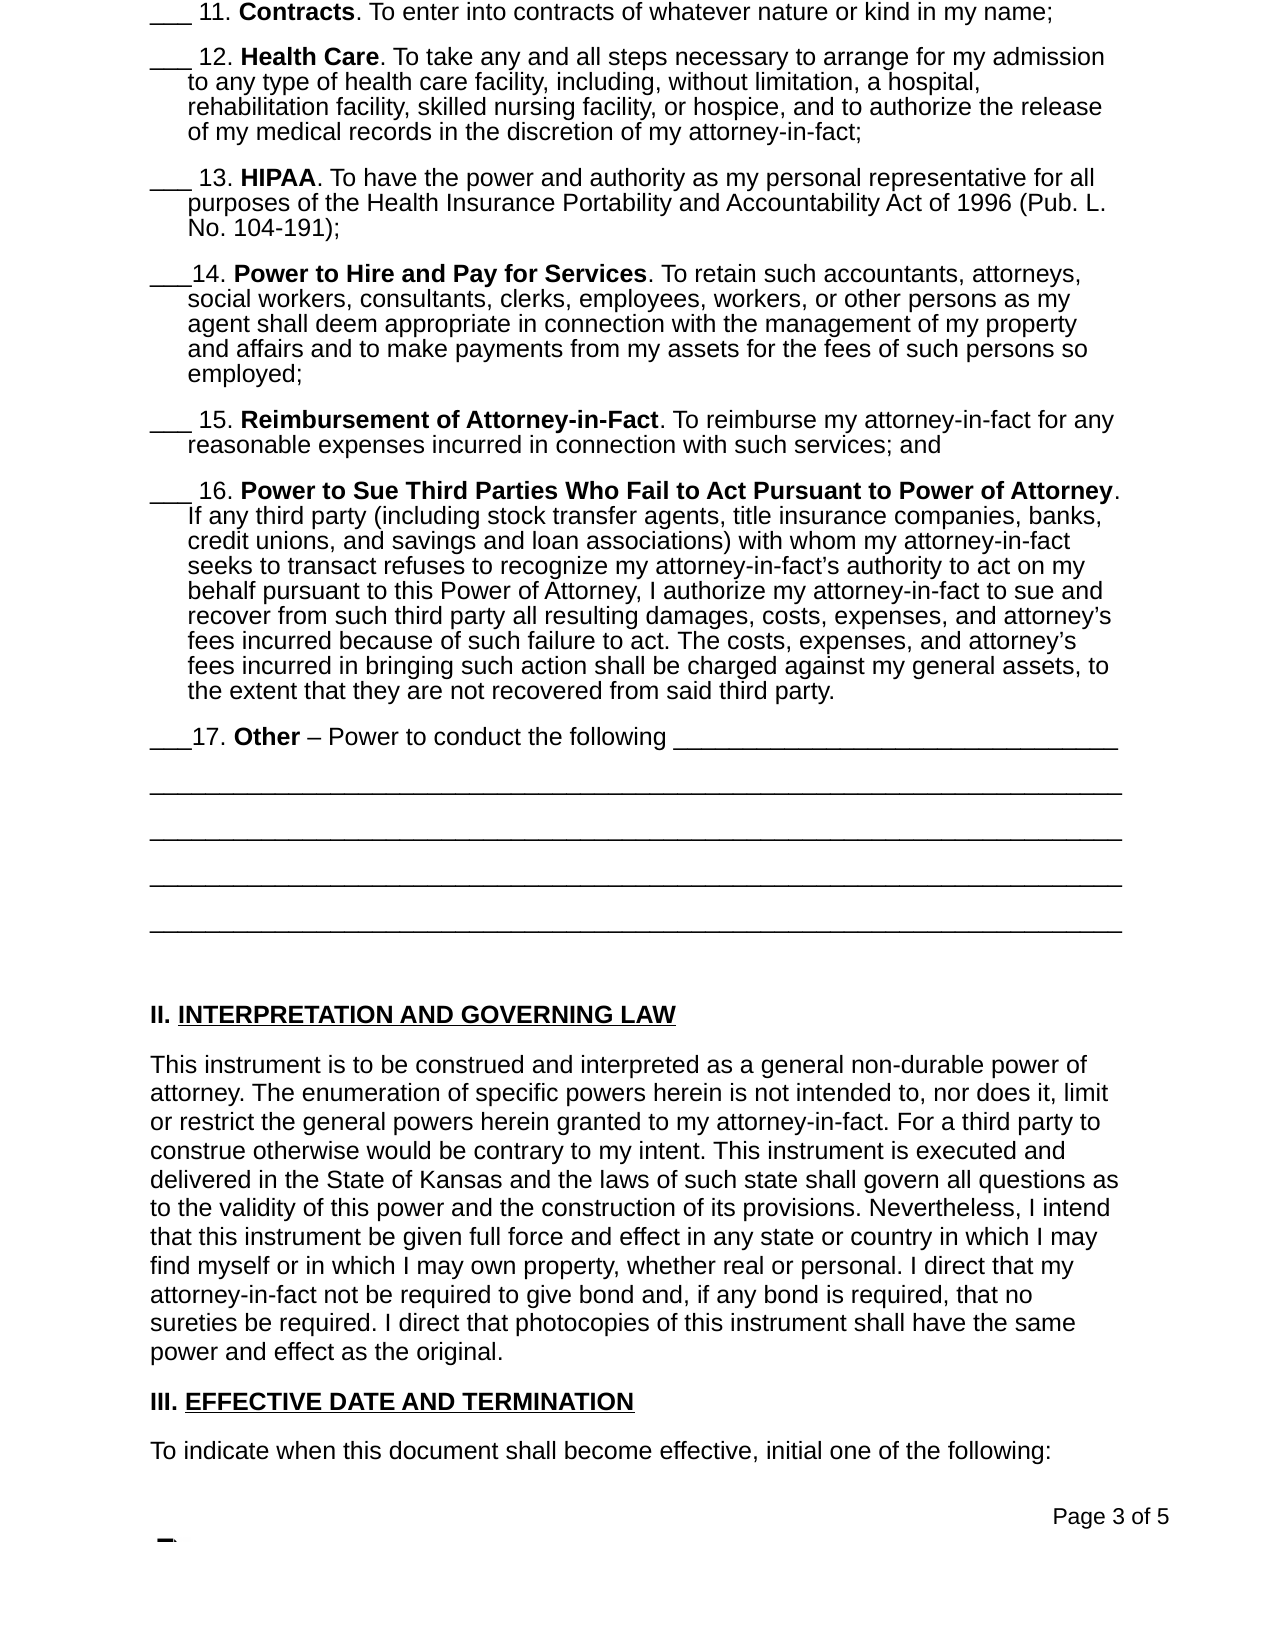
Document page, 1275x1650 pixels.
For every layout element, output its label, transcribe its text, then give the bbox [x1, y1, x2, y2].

list ______________________________________________________________________ [150, 908, 1125, 933]
list ___ 11. Contracts. To enter into contracts of whatever nature or kind in my name; [150, 0, 1125, 25]
text This instrument is to be construed and interpreted as a general non-durable power of attorney. The enumeration of specific powers herein is not intended to, nor does it, limit or restrict the general powers herein granted to my attorney-in-fact. For a third party to construe otherwise would be contrary to my intent. This instrument is executed and delivered in the State of Kansas and the laws of such state shall govern all questions as to the validity of this power and the construction of its provisions. Nevertheless, I intend that this instrument be given full force and effect in any state or country in which I may find myself or in which I may own property, whether real or personal. I direct that my attorney-in-fact not be required to give bond and, if any bond is required, that no sureties be required. I direct that photocopies of this instrument shall have the same power and effect as the original. [150, 1049, 1125, 1366]
list ___ 16. Power to Sue Third Parties Who Fail to Act Pursuant to Power of Attorney. If any third party (including stock transfer agents, title insurance companies, banks, credit unions, and savings and loan associations) with whom my attorney-in-fact seeks to transact refuses to recognize my attorney-in-fact’s authority to act on my behalf pursuant to this Power of Attorney, I authorize my attorney-in-fact to sue and recover from such third party all resulting damages, costs, expenses, and attorney’s fees incurred because of such failure to act. The costs, expenses, and attorney’s fees incurred in bringing such action shall be charged against my general assets, to the extent that they are not recovered from said third party. [150, 479, 1125, 704]
list ______________________________________________________________________ [150, 862, 1125, 887]
list ___ 13. HIPAA. To have the power and authority as my personal representative for all purposes of the Health Insurance Portability and Accountability Act of 1996 (Pub. L. No. 104-191); [150, 167, 1125, 242]
list ___17. Other – Power to conduct the following ________________________________ [150, 725, 1125, 750]
list ______________________________________________________________________ [150, 817, 1125, 842]
text III. EFFECTIVE DATE AND TERMINATION [150, 1387, 1125, 1415]
list ___14. Power to Hire and Pay for Services. To retain such accountants, attorneys, social workers, consultants, clerks, employees, workers, or other persons as my agent shall deem appropriate in connection with the management of my property and affairs and to make payments from my assets for the fees of such persons so employed; [150, 262, 1125, 387]
list ______________________________________________________________________ [150, 771, 1125, 796]
text To indicate when this document shall become effective, initial one of the following: [150, 1436, 1125, 1465]
list ___ 12. Health Care. To take any and all steps necessary to arrange for my admission to any type of health care facility, including, without limitation, a hospital, rehabilitation facility, skilled nursing facility, or hospice, and to authorize the release of my medical records in the discretion of my attorney-in-fact; [150, 46, 1125, 146]
text II. INTERPRETATION AND GOVERNING LAW [150, 1000, 1125, 1029]
list ___ 15. Reimbursement of Attorney-in-Fact. To reimburse my attorney-in-fact for any reasonable expenses incurred in connection with such services; and [150, 408, 1125, 458]
